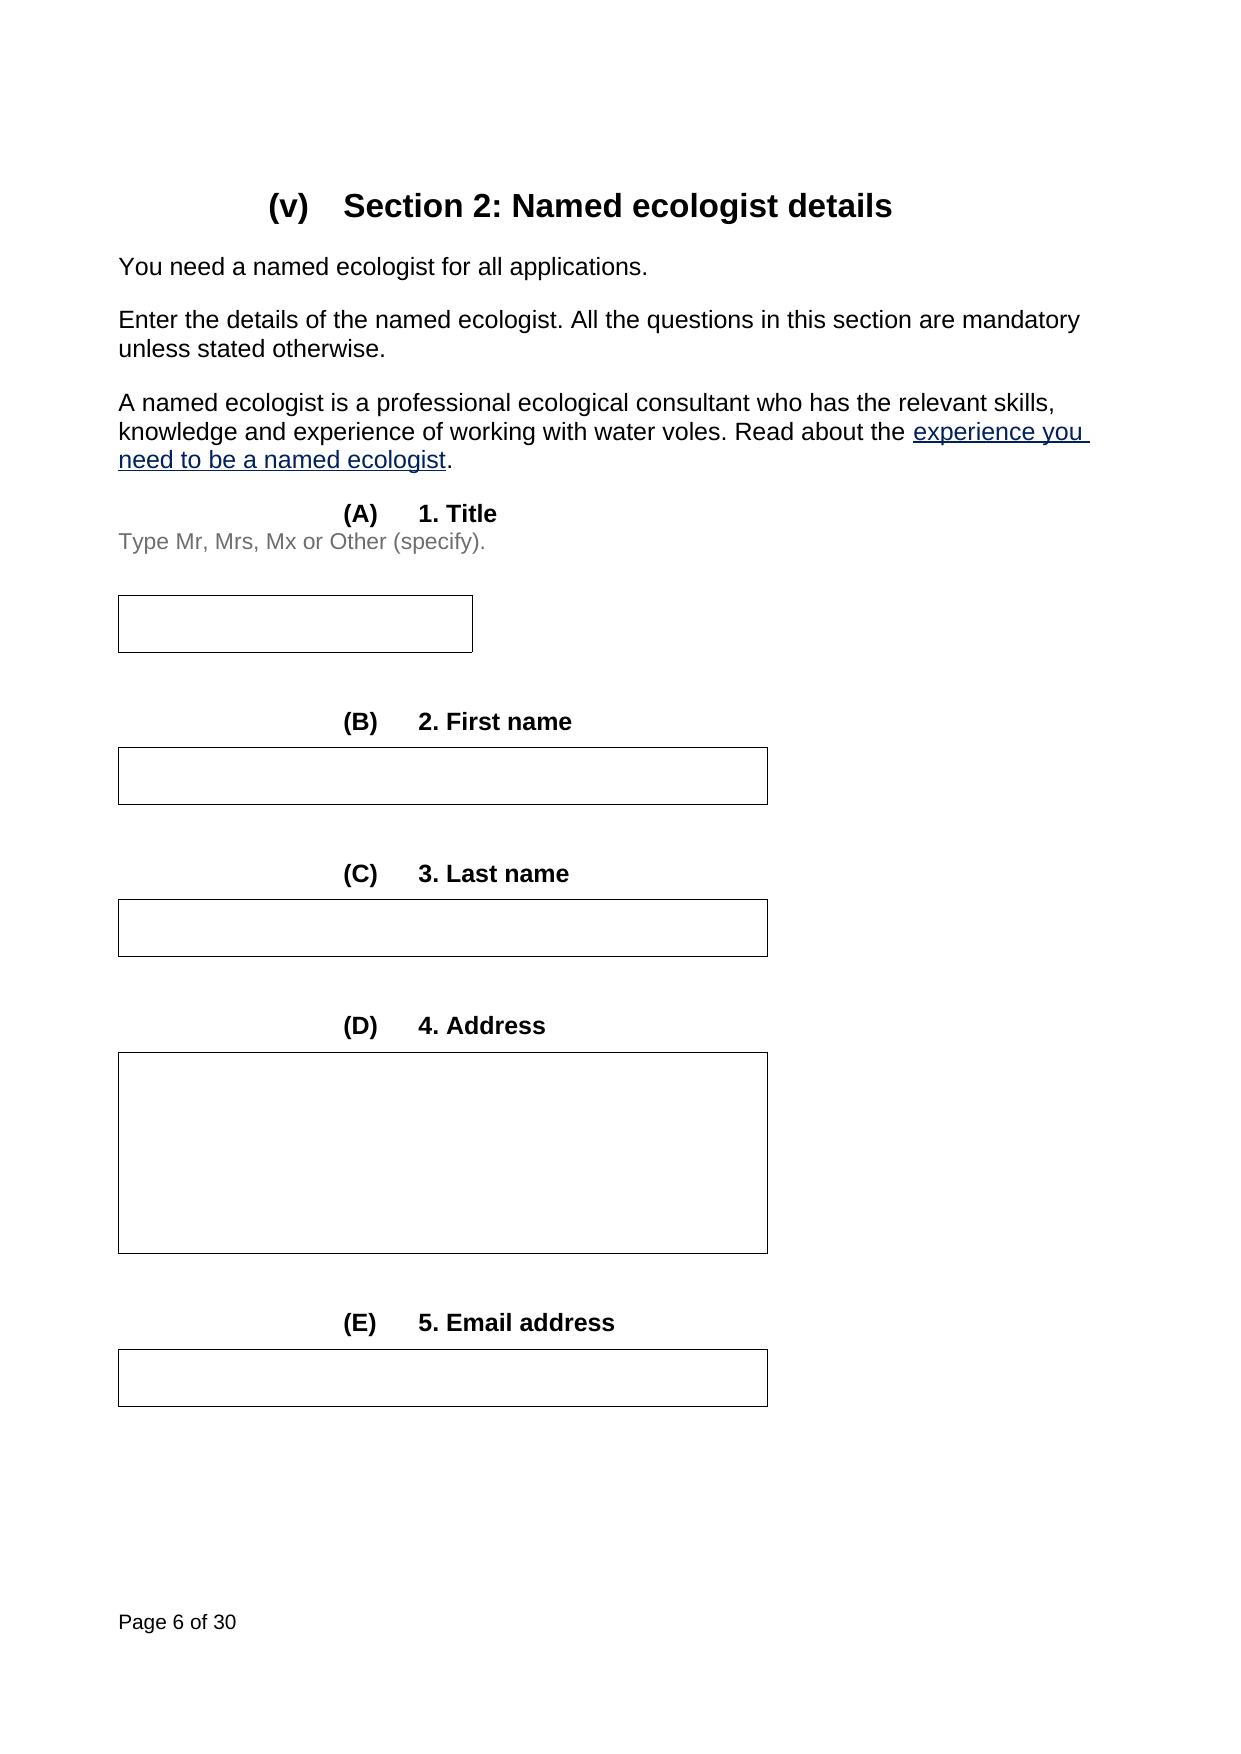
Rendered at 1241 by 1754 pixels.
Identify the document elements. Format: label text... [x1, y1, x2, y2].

subtitle 1. Title [343, 499, 1122, 528]
text A named ecologist is a professional ecological consultant who has the relevant skills, knowledge and experience of working with water voles. Read about the experience you need to be a named ecologist. [118, 388, 1122, 474]
subtitle 2. First name [343, 706, 1122, 735]
subtitle Section 2: Named ecologist details [268, 181, 1122, 226]
text You need a named ecologist for all applications. [118, 251, 1122, 280]
subtitle 3. Last name [343, 859, 1122, 887]
text Type Mr, Mrs, Mx or Other (specify). [118, 528, 1122, 554]
text Enter the details of the named ecologist. All the questions in this section are mandatory unless stated otherwise. [118, 305, 1122, 363]
subtitle 5. Email address [343, 1308, 1122, 1337]
subtitle 4. Address [343, 1011, 1122, 1040]
